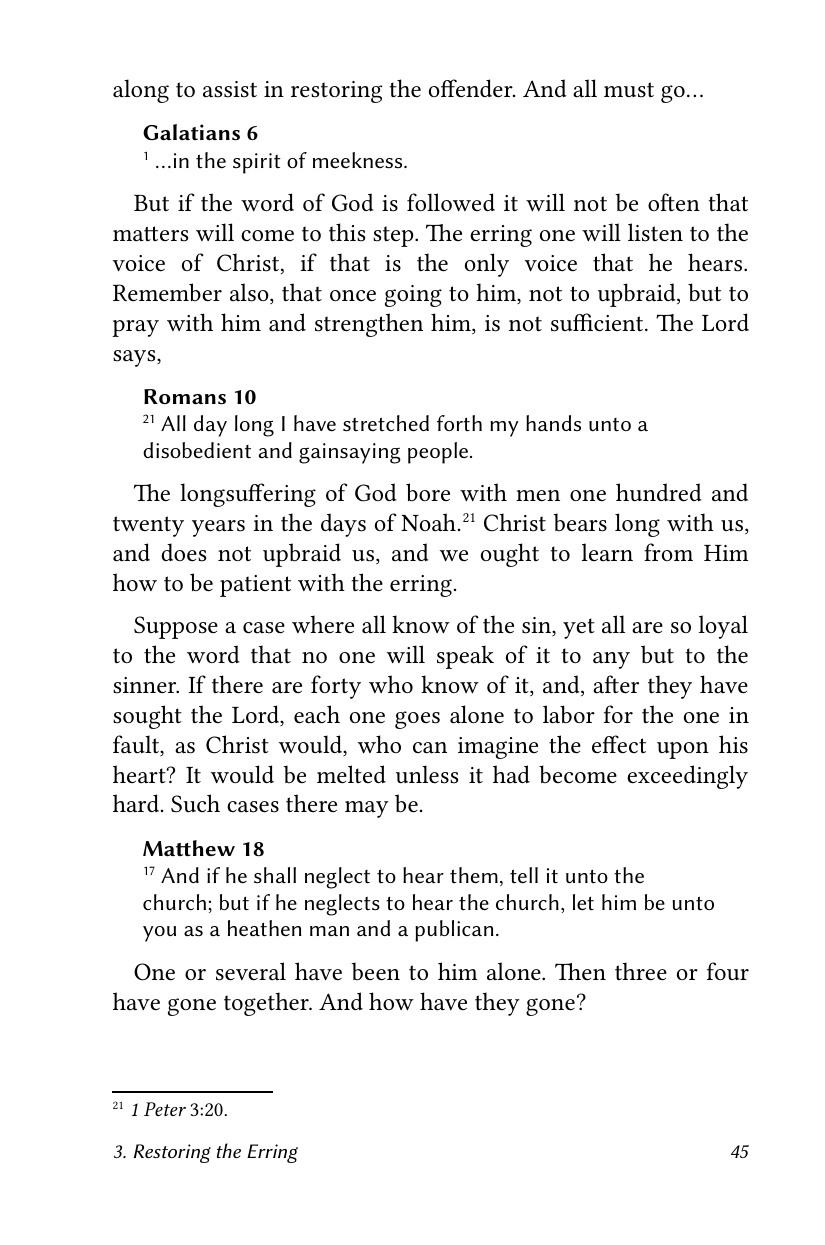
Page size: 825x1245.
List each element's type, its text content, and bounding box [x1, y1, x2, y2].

text One or several have been to him alone. Then three or four have gone together. And how have they gone? [112, 958, 750, 1016]
text 21 All day long I have stretched forth my hands unto a disobedient and gainsaying people. [142, 411, 720, 464]
text Matthew 18 [142, 835, 750, 862]
text 1 Peter 3:20. [112, 1098, 750, 1122]
text Galatians 6 [142, 120, 750, 146]
text along to assist in restoring the offender. And all must go… [112, 75, 750, 103]
text 1 ...in the spirit of meekness. [142, 147, 720, 174]
text But if the word of God is followed it will not be often that matters will come to this step. The erring one will listen to the voice of Christ, if that is the only voice that he hears. Remember also, that once going to him, not to upbraid, but to pray with him and strengthen him, is not sufficient. The Lord says, [112, 189, 750, 367]
text Suppose a case where all know of the sin, yet all are so loyal to the word that no one will speak of it to any but to the sinner. If there are forty who know of it, and, after they have sought the Lord, each one goes alone to labor for the one in fault, as Christ would, who can imagine the effect upon his heart? It would be melted unless it had become exceedingly hard. Such cases there may be. [112, 611, 750, 819]
text The longsuffering of God bore with men one hundred and twenty years in the days of Noah. Christ bears long with us, and does not upbraid us, and we ought to learn from Him how to be patient with the erring. [112, 479, 750, 598]
text Romans 10 [142, 383, 750, 410]
text 17 And if he shall neglect to hear them, tell it unto the church; but if he neglects to hear the church, let him be unto you as a heathen man and a publican. [142, 863, 720, 942]
